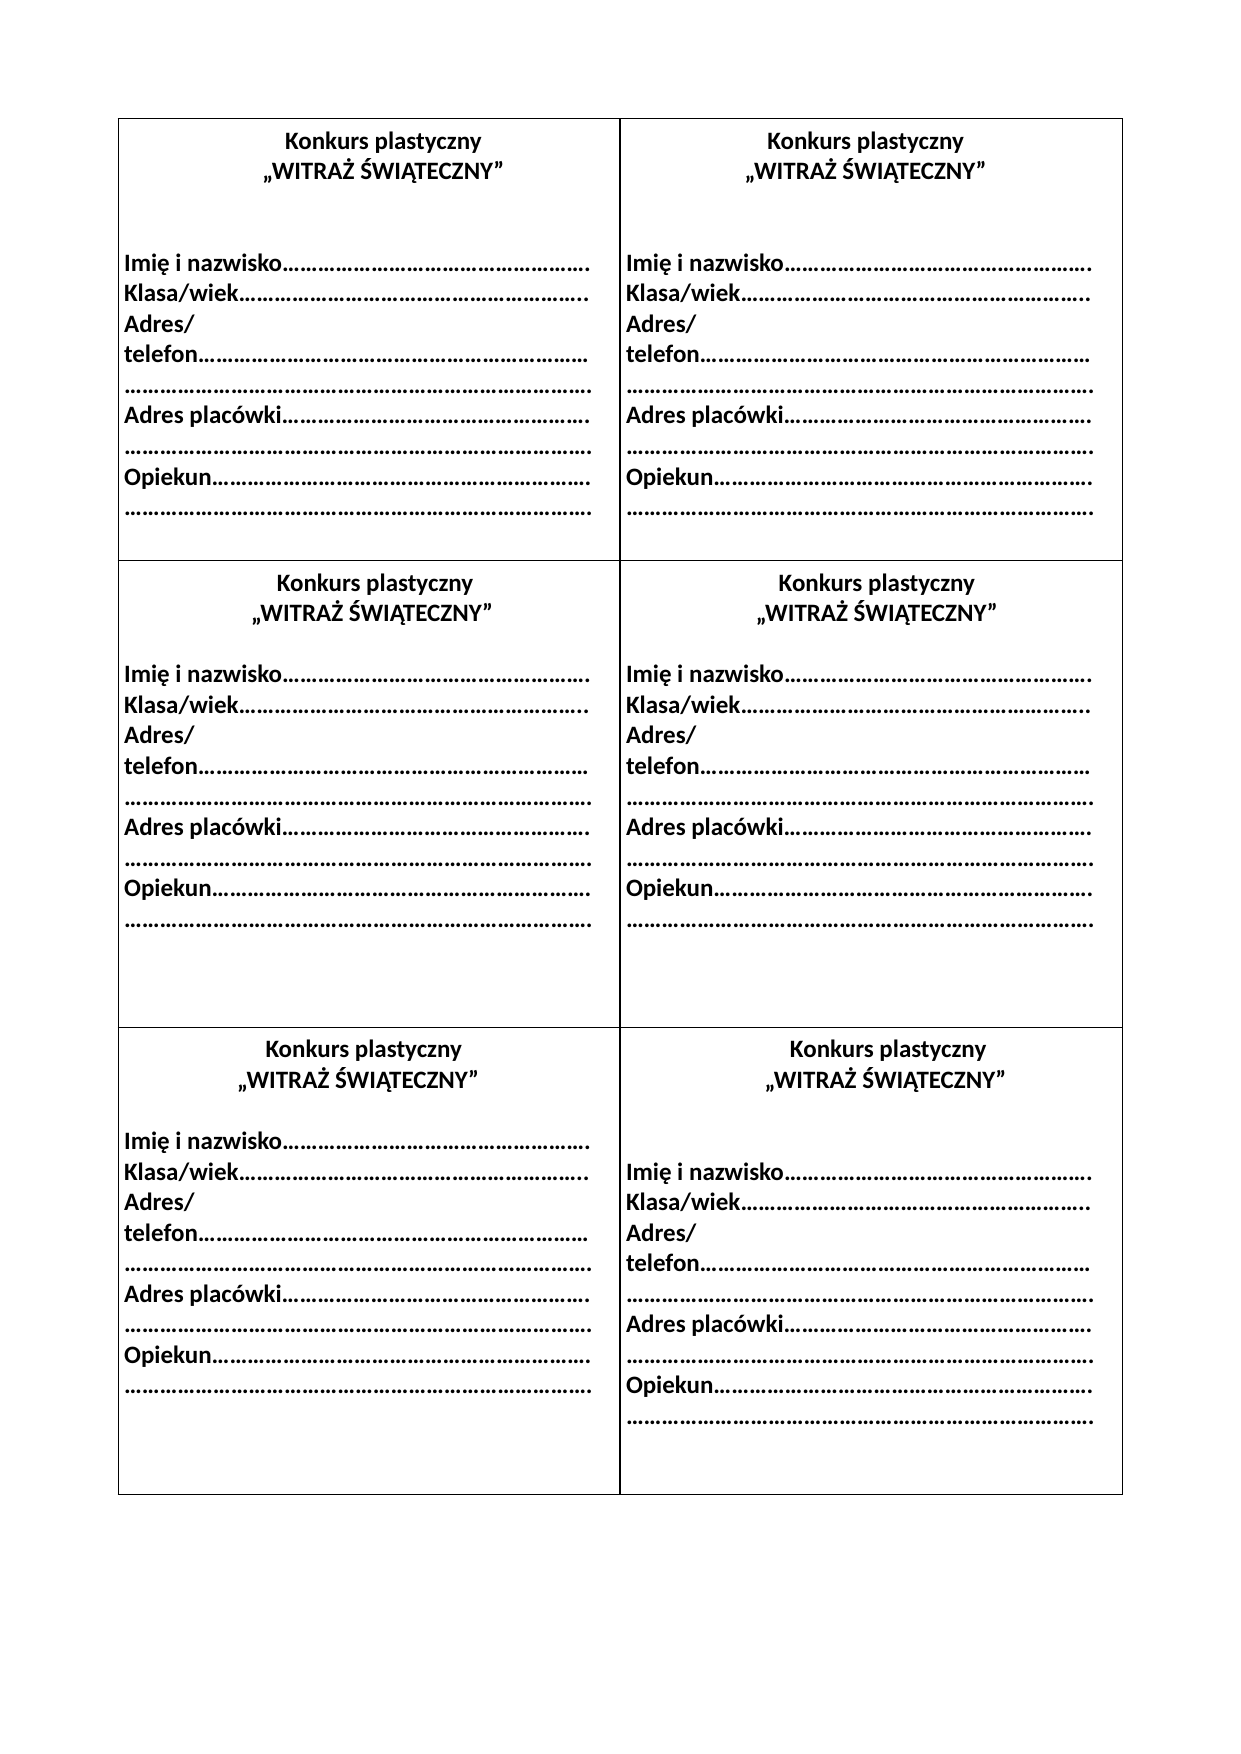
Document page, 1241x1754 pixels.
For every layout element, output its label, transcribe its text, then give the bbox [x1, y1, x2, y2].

table_header Konkurs plastyczny „WITRAŻ ŚWIĄTECZNY” Imię i nazwisko……………………………………………. Klasa/wiek………………………………………………….. Adres/ telefon………………………………………………………… ……………………………………………………………………. Adres placówki……………………………………………. ……………………………………………………………………. Opiekun………………………………………………………. ……………………………………………………………………. [119, 119, 619, 560]
table_cell Konkurs plastyczny „WITRAŻ ŚWIĄTECZNY” Imię i nazwisko……………………………………………. Klasa/wiek………………………………………………….. Adres/ telefon………………………………………………………… ……………………………………………………………………. Adres placówki……………………………………………. ……………………………………………………………………. Opiekun………………………………………………………. ……………………………………………………………………. [621, 1028, 1122, 1493]
table_header Konkurs plastyczny „WITRAŻ ŚWIĄTECZNY” Imię i nazwisko……………………………………………. Klasa/wiek………………………………………………….. Adres/ telefon………………………………………………………… ……………………………………………………………………. Adres placówki……………………………………………. ……………………………………………………………………. Opiekun………………………………………………………. ……………………………………………………………………. [621, 119, 1122, 560]
table_cell Konkurs plastyczny „WITRAŻ ŚWIĄTECZNY” Imię i nazwisko……………………………………………. Klasa/wiek………………………………………………….. Adres/ telefon………………………………………………………… ……………………………………………………………………. Adres placówki……………………………………………. ……………………………………………………………………. Opiekun………………………………………………………. ……………………………………………………………………. [119, 561, 619, 1027]
table_cell Konkurs plastyczny „WITRAŻ ŚWIĄTECZNY” Imię i nazwisko……………………………………………. Klasa/wiek………………………………………………….. Adres/ telefon………………………………………………………… ……………………………………………………………………. Adres placówki……………………………………………. ……………………………………………………………………. Opiekun………………………………………………………. ……………………………………………………………………. [621, 561, 1122, 1027]
table_cell Konkurs plastyczny „WITRAŻ ŚWIĄTECZNY” Imię i nazwisko……………………………………………. Klasa/wiek………………………………………………….. Adres/ telefon………………………………………………………… ……………………………………………………………………. Adres placówki……………………………………………. ……………………………………………………………………. Opiekun………………………………………………………. ……………………………………………………………………. [119, 1028, 619, 1493]
